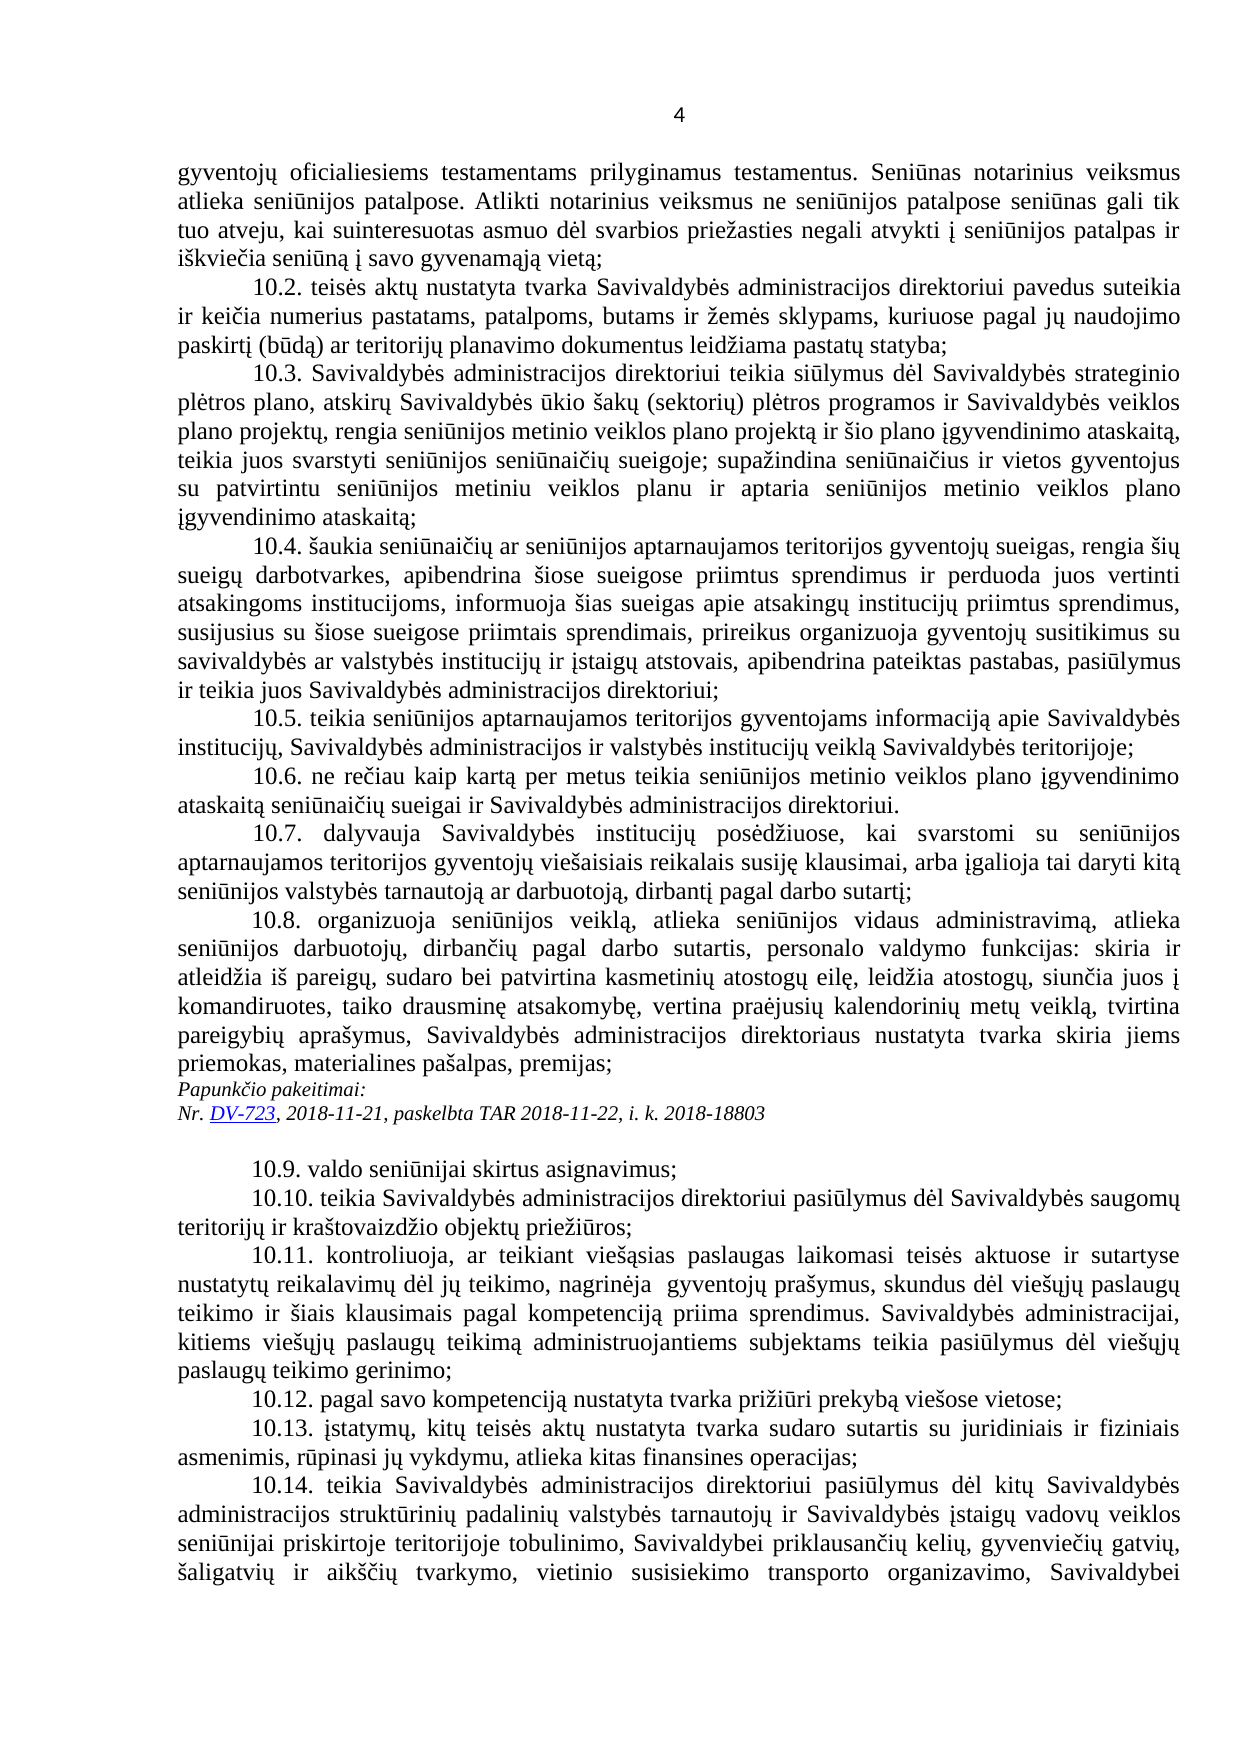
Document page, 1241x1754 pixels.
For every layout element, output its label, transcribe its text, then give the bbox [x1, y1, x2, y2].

text 10.14. teikia Savivaldybės administracijos direktoriui pasiūlymus dėl kitų Savivaldybės administracijos struktūrinių padalinių valstybės tarnautojų ir Savivaldybės įstaigų vadovų veiklos seniūnijai priskirtoje teritorijoje tobulinimo, Savivaldybei priklausančių kelių, gyvenviečių gatvių, šaligatvių ir aikščių tvarkymo, vietinio susisiekimo transporto organizavimo, Savivaldybei [177, 1470, 1181, 1585]
text gyventojų oficialiesiems testamentams prilyginamus testamentus. Seniūnas notarinius veiksmus atlieka seniūnijos patalpose. Atlikti notarinius veiksmus ne seniūnijos patalpose seniūnas gali tik tuo atveju, kai suinteresuotas asmuo dėl svarbios priežasties negali atvykti į seniūnijos patalpas ir iškviečia seniūną į savo gyvenamąją vietą; [177, 157, 1181, 272]
text 10.3. Savivaldybės administracijos direktoriui teikia siūlymus dėl Savivaldybės strateginio plėtros plano, atskirų Savivaldybės ūkio šakų (sektorių) plėtros programos ir Savivaldybės veiklos plano projektų, rengia seniūnijos metinio veiklos plano projektą ir šio plano įgyvendinimo ataskaitą, teikia juos svarstyti seniūnijos seniūnaičių sueigoje; supažindina seniūnaičius ir vietos gyventojus su patvirtintu seniūnijos metiniu veiklos planu ir aptaria seniūnijos metinio veiklos plano įgyvendinimo ataskaitą; [177, 358, 1181, 531]
text 10.6. ne rečiau kaip kartą per metus teikia seniūnijos metinio veiklos plano įgyvendinimo ataskaitą seniūnaičių sueigai ir Savivaldybės administracijos direktoriui. [177, 761, 1181, 818]
text Papunkčio pakeitimai: [177, 1077, 1181, 1101]
text 10.8. organizuoja seniūnijos veiklą, atlieka seniūnijos vidaus administravimą, atlieka seniūnijos darbuotojų, dirbančių pagal darbo sutartis, personalo valdymo funkcijas: skiria ir atleidžia iš pareigų, sudaro bei patvirtina kasmetinių atostogų eilę, leidžia atostogų, siunčia juos į komandiruotes, taiko drausminę atsakomybę, vertina praėjusių kalendorinių metų veiklą, tvirtina pareigybių aprašymus, Savivaldybės administracijos direktoriaus nustatyta tvarka skiria jiems priemokas, materialines pašalpas, premijas; [177, 905, 1181, 1077]
text 10.5. teikia seniūnijos aptarnaujamos teritorijos gyventojams informaciją apie Savivaldybės institucijų, Savivaldybės administracijos ir valstybės institucijų veiklą Savivaldybės teritorijoje; [177, 703, 1181, 761]
text Nr. DV-723, 2018-11-21, paskelbta TAR 2018-11-22, i. k. 2018-18803 [177, 1101, 1181, 1125]
text 10.9. valdo seniūnijai skirtus asignavimus; [177, 1154, 1181, 1183]
text 10.2. teisės aktų nustatyta tvarka Savivaldybės administracijos direktoriui pavedus suteikia ir keičia numerius pastatams, patalpoms, butams ir žemės sklypams, kuriuose pagal jų naudojimo paskirtį (būdą) ar teritorijų planavimo dokumentus leidžiama pastatų statyba; [177, 272, 1181, 358]
text 10.13. įstatymų, kitų teisės aktų nustatyta tvarka sudaro sutartis su juridiniais ir fiziniais asmenimis, rūpinasi jų vykdymu, atlieka kitas finansines operacijas; [177, 1413, 1181, 1470]
text 10.11. kontroliuoja, ar teikiant viešąsias paslaugas laikomasi teisės aktuose ir sutartyse nustatytų reikalavimų dėl jų teikimo, nagrinėja gyventojų prašymus, skundus dėl viešųjų paslaugų teikimo ir šiais klausimais pagal kompetenciją priima sprendimus. Savivaldybės administracijai, kitiems viešųjų paslaugų teikimą administruojantiems subjektams teikia pasiūlymus dėl viešųjų paslaugų teikimo gerinimo; [177, 1240, 1181, 1384]
text 10.10. teikia Savivaldybės administracijos direktoriui pasiūlymus dėl Savivaldybės saugomų teritorijų ir kraštovaizdžio objektų priežiūros; [177, 1183, 1181, 1240]
text 10.7. dalyvauja Savivaldybės institucijų posėdžiuose, kai svarstomi su seniūnijos aptarnaujamos teritorijos gyventojų viešaisiais reikalais susiję klausimai, arba įgalioja tai daryti kitą seniūnijos valstybės tarnautoją ar darbuotoją, dirbantį pagal darbo sutartį; [177, 818, 1181, 905]
text 10.4. šaukia seniūnaičių ar seniūnijos aptarnaujamos teritorijos gyventojų sueigas, rengia šių sueigų darbotvarkes, apibendrina šiose sueigose priimtus sprendimus ir perduoda juos vertinti atsakingoms institucijoms, informuoja šias sueigas apie atsakingų institucijų priimtus sprendimus, susijusius su šiose sueigose priimtais sprendimais, prireikus organizuoja gyventojų susitikimus su savivaldybės ar valstybės institucijų ir įstaigų atstovais, apibendrina pateiktas pastabas, pasiūlymus ir teikia juos Savivaldybės administracijos direktoriui; [177, 531, 1181, 703]
text 10.12. pagal savo kompetenciją nustatyta tvarka prižiūri prekybą viešose vietose; [177, 1384, 1181, 1413]
